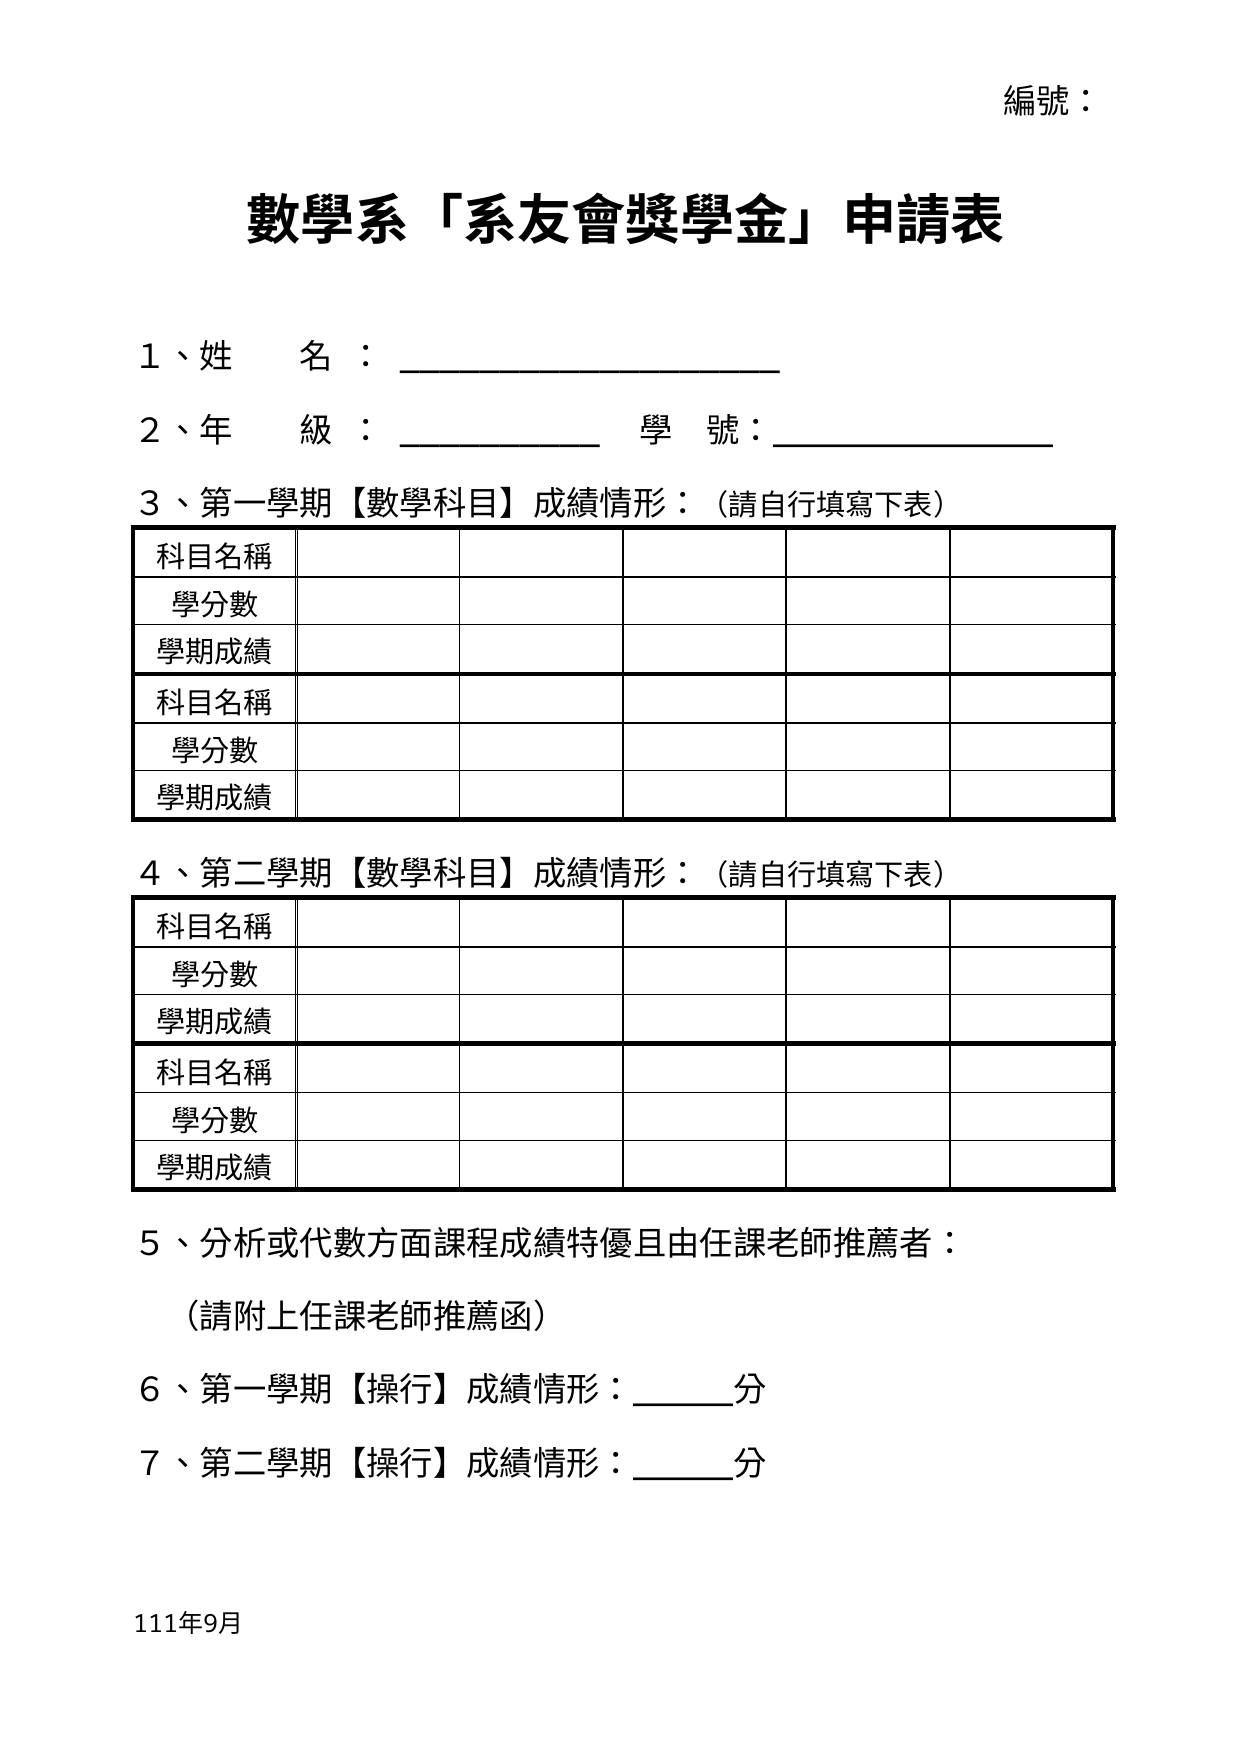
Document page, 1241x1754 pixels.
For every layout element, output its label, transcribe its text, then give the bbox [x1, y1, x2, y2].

table_cell 學分數 [135, 724, 295, 770]
table_cell [951, 771, 1111, 817]
text ２、年 級 ： __________ 學 號：______________ [133, 404, 1107, 452]
table_cell [624, 1141, 785, 1187]
table_cell [624, 724, 785, 770]
text （請附上任課老師推薦函） [133, 1290, 1107, 1338]
table_cell [298, 1046, 459, 1092]
table_cell [460, 1093, 622, 1139]
table_cell [951, 995, 1111, 1041]
text １、姓 名 ： ___________________ [133, 330, 1107, 379]
table_cell [624, 948, 785, 993]
table_cell [460, 948, 622, 993]
table_header 科目名稱 [135, 530, 295, 576]
table_cell [298, 995, 459, 1041]
text ５、分析或代數方面課程成績特優且由任課老師推薦者： [133, 1217, 1107, 1265]
table_header [460, 900, 622, 946]
table_cell 學期成績 [135, 771, 295, 817]
table_cell [298, 771, 459, 817]
table_cell [298, 1093, 459, 1139]
table_cell [951, 948, 1111, 993]
table_cell [951, 625, 1111, 671]
text ４、第二學期【數學科目】成績情形：（請自行填寫下表） [133, 847, 1107, 895]
table_cell [624, 625, 785, 671]
table_cell [787, 625, 949, 671]
table_cell 學期成績 [135, 995, 295, 1041]
text 編號： [133, 75, 1107, 123]
text 數學系「系友會獎學金」申請表 [133, 177, 1107, 255]
table_cell [460, 1141, 622, 1187]
table_cell [951, 724, 1111, 770]
table_cell [298, 578, 459, 624]
table_header [951, 900, 1111, 946]
table_cell [787, 578, 949, 624]
table_cell [460, 1046, 622, 1092]
table_cell [951, 676, 1111, 722]
table_cell 學期成績 [135, 625, 295, 671]
table_header [298, 900, 459, 946]
table_header [460, 530, 622, 576]
text ７、第二學期【操行】成績情形：_____分 [133, 1437, 1107, 1485]
table_header [298, 530, 459, 576]
table_cell [951, 1093, 1111, 1139]
table_cell [624, 1046, 785, 1092]
table_cell [787, 676, 949, 722]
table_cell 學期成績 [135, 1141, 295, 1187]
table_cell [460, 724, 622, 770]
table_cell [298, 948, 459, 993]
table_header [787, 900, 949, 946]
table_cell [624, 995, 785, 1041]
text ３、第一學期【數學科目】成績情形：（請自行填寫下表） [133, 477, 1107, 525]
table_header 科目名稱 [135, 900, 295, 946]
table_header [951, 530, 1111, 576]
table_cell [624, 771, 785, 817]
table_header [624, 900, 785, 946]
table_cell [624, 676, 785, 722]
table_cell [624, 578, 785, 624]
table_cell [298, 724, 459, 770]
table_cell [624, 1093, 785, 1139]
table_cell [460, 995, 622, 1041]
table_cell [298, 625, 459, 671]
table_cell [787, 948, 949, 993]
table_cell [951, 578, 1111, 624]
table_cell [298, 676, 459, 722]
text ６、第一學期【操行】成績情形：_____分 [133, 1363, 1107, 1412]
table_cell [298, 1141, 459, 1187]
table_cell [460, 771, 622, 817]
table_cell [787, 1093, 949, 1139]
table_cell [787, 771, 949, 817]
table_cell [460, 676, 622, 722]
table_cell [787, 724, 949, 770]
table_cell [787, 1046, 949, 1092]
table_header [787, 530, 949, 576]
table_cell [787, 1141, 949, 1187]
table_cell [951, 1046, 1111, 1092]
table_cell 學分數 [135, 1093, 295, 1139]
table_cell [460, 625, 622, 671]
table_cell 學分數 [135, 578, 295, 624]
table_cell [951, 1141, 1111, 1187]
table_cell 學分數 [135, 948, 295, 993]
table_cell [787, 995, 949, 1041]
table_cell [460, 578, 622, 624]
table_cell 科目名稱 [135, 676, 295, 722]
table_cell 科目名稱 [135, 1046, 295, 1092]
table_header [624, 530, 785, 576]
